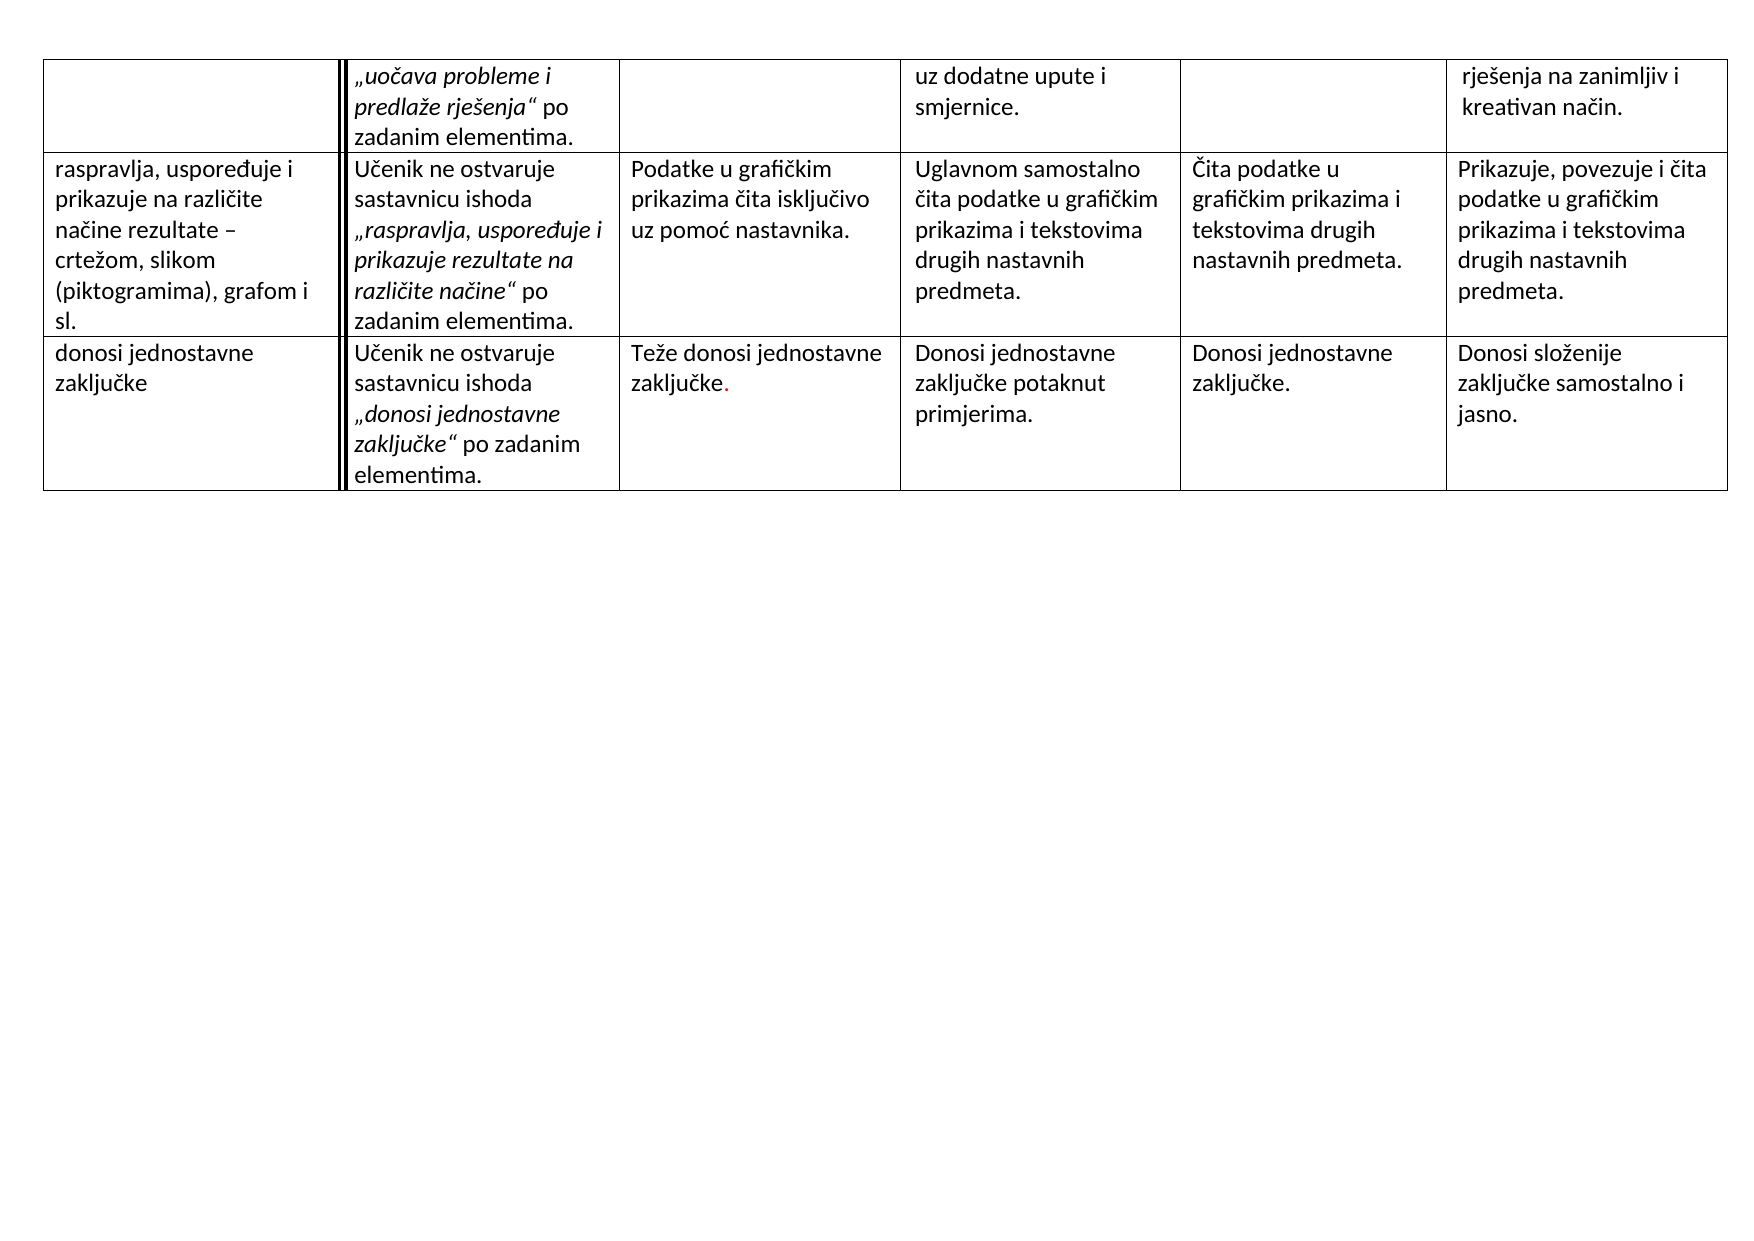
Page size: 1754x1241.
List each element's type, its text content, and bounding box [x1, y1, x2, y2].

table_cell [44, 60, 338, 152]
table_cell [620, 60, 900, 152]
table_cell „uočava probleme i predlaže rješenja“ po zadanim elementima. [348, 60, 619, 152]
table_cell [1181, 60, 1446, 152]
table_cell Teže donosi jednostavne zaključke. [620, 337, 900, 489]
table_cell Donosi jednostavne zaključke potaknut primjerima. [901, 337, 1180, 489]
table_cell Donosi jednostavne zaključke. [1181, 337, 1446, 489]
table_cell Uglavnom samostalno čita podatke u grafičkim prikazima i tekstovima drugih nastavnih predmeta. [901, 153, 1180, 336]
table_cell Čita podatke u grafičkim prikazima i tekstovima drugih nastavnih predmeta. [1181, 153, 1446, 336]
table_cell Donosi složenije zaključke samostalno i jasno. [1447, 337, 1727, 489]
table_cell Prikazuje, povezuje i čita podatke u grafičkim prikazima i tekstovima drugih nastavnih predmeta. [1447, 153, 1727, 336]
table_cell rješenja na zanimljiv i kreativan način. [1447, 60, 1727, 152]
table_cell Podatke u grafičkim prikazima čita isključivo uz pomoć nastavnika. [620, 153, 900, 336]
table_cell uz dodatne upute i smjernice. [901, 60, 1180, 152]
table_cell raspravlja, uspoređuje i prikazuje na različite načine rezultate – crtežom, slikom (piktogramima), grafom i sl. [44, 153, 338, 336]
table_cell donosi jednostavne zaključke [44, 337, 338, 489]
table_cell Učenik ne ostvaruje sastavnicu ishoda „donosi jednostavne zaključke“ po zadanim elementima. [348, 337, 619, 489]
table_cell Učenik ne ostvaruje sastavnicu ishoda „raspravlja, uspoređuje i prikazuje rezultate na različite načine“ po zadanim elementima. [348, 153, 619, 336]
